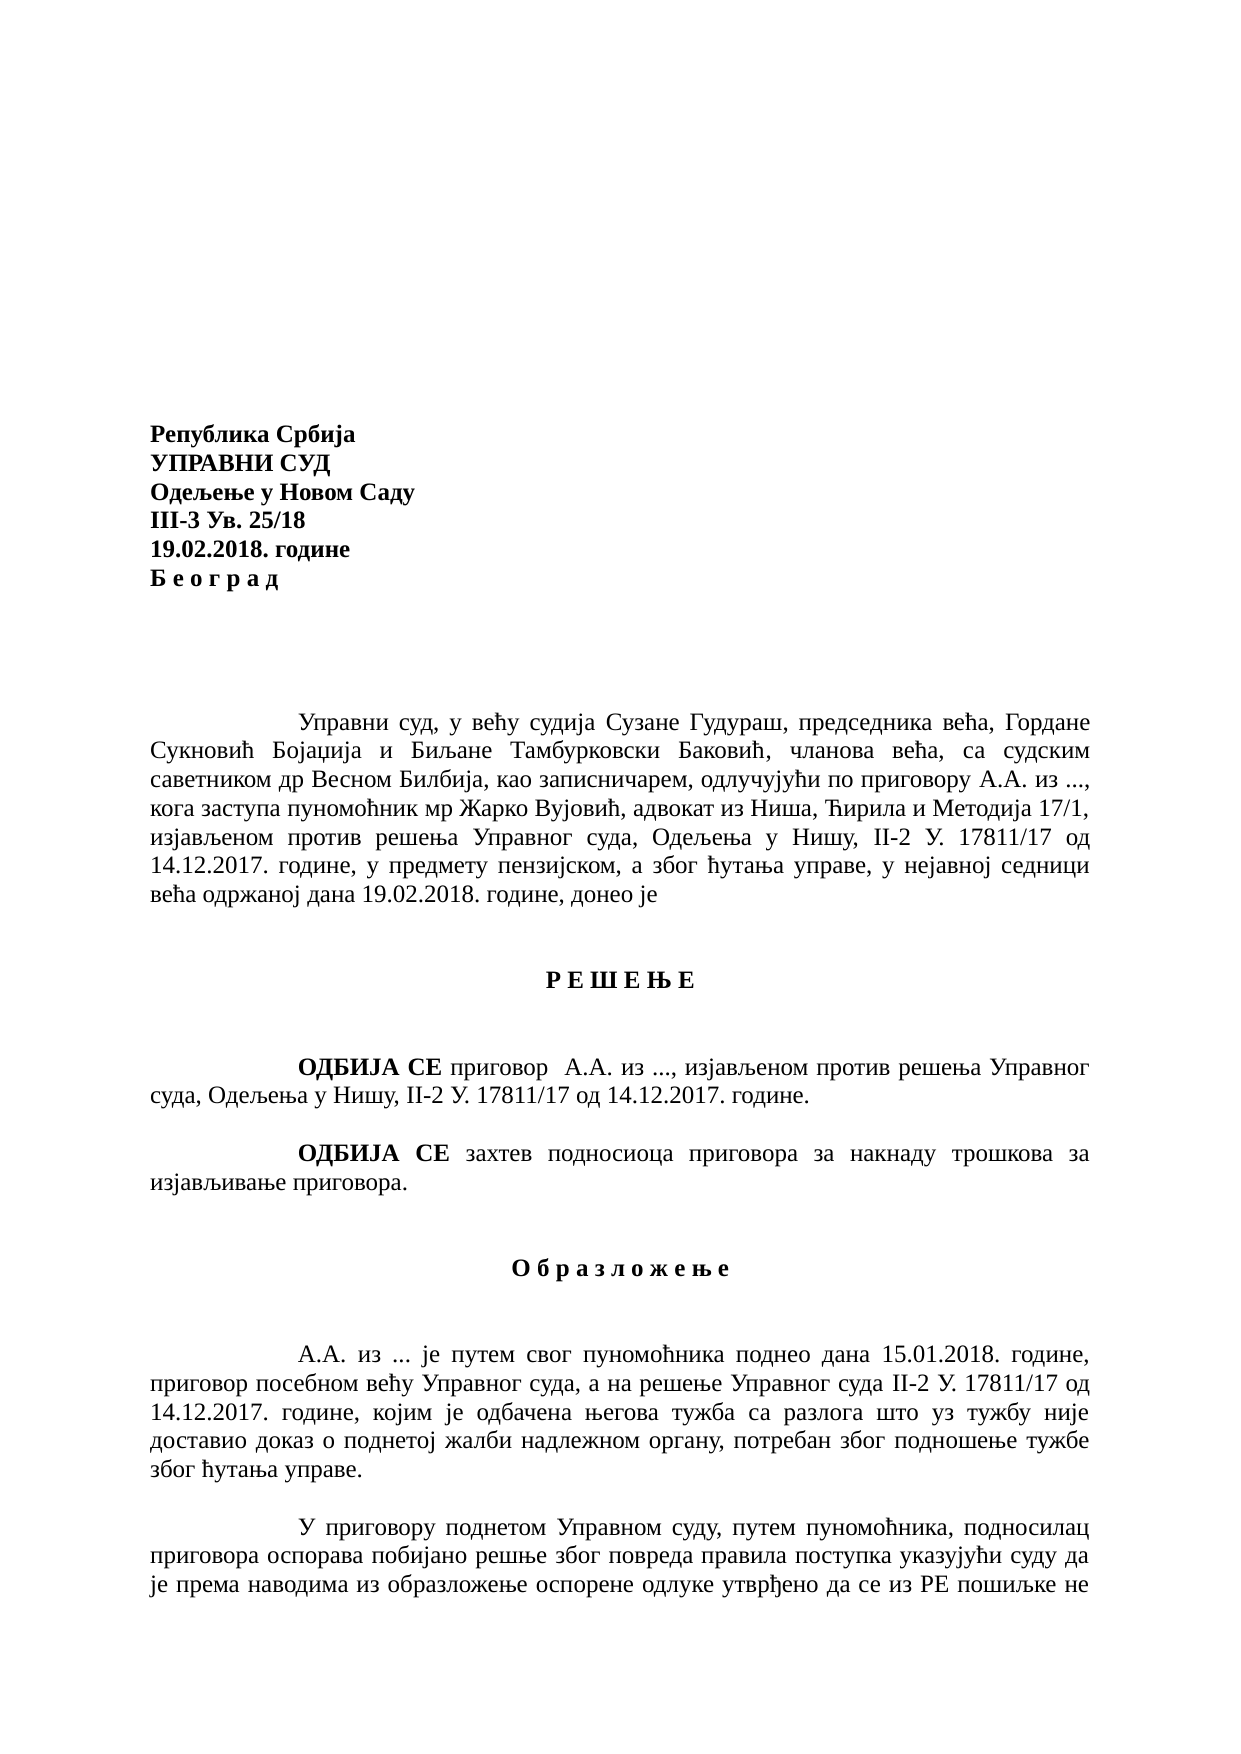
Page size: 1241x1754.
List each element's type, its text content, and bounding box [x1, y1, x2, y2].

text ОДБИЈА СЕ приговор А.А. из ..., изјављеном против решења Управног суда, Одељења у Нишу, II-2 У. 17811/17 од 14.12.2017. године. [150, 1052, 1090, 1109]
text Управни суд, у већу судија Сузане Гудураш, председника већа, Гордане Сукновић Бојаџија и Биљане Тамбурковски Баковић, чланова већа, са судским саветником др Весном Билбија, као записничарем, одлучујући по приговору А.А. из ..., кога заступа пуномоћник мр Жарко Вујовић, адвокат из Ниша, Ћирила и Методија 17/1, изјављеном против решења Управног суда, Одељења у Нишу, II-2 У. 17811/17 од 14.12.2017. године, у предмету пензијском, а због ћутања управе, у нејавној седници већа одржаној дана 19.02.2018. године, донео је [150, 707, 1090, 908]
text Б е о г р а д [150, 563, 1090, 592]
text Р Е Ш Е Њ Е [150, 965, 1090, 994]
text Одељење у Новом Саду [150, 477, 1090, 505]
text Република Србија [150, 419, 1090, 448]
text У приговору поднетом Управном суду, путем пуномоћника, подносилац приговора оспорава побијано решње због повреда правила поступка указујући суду да је према наводима из образложење оспорене одлуке утврђено да се из РЕ пошиљке не [150, 1512, 1090, 1598]
text О б р а з л о ж е њ е [150, 1253, 1090, 1282]
text УПРАВНИ СУД [150, 448, 1090, 477]
text ОДБИЈА СЕ захтев подносиоца приговора за накнаду трошкова за изјављивање приговора. [150, 1138, 1090, 1195]
text А.А. из ... је путем свог пуномоћника поднео дана 15.01.2018. године, приговор посебном већу Управног суда, а на решење Управног суда II-2 У. 17811/17 од 14.12.2017. године, којим је одбачена његова тужба са разлога што уз тужбу није доставио доказ о поднетој жалби надлежном органу, потребан због подношење тужбе због ћутања управе. [150, 1339, 1090, 1483]
text III-3 Ув. 25/18 [150, 505, 1090, 534]
text 19.02.2018. године [150, 534, 1090, 563]
